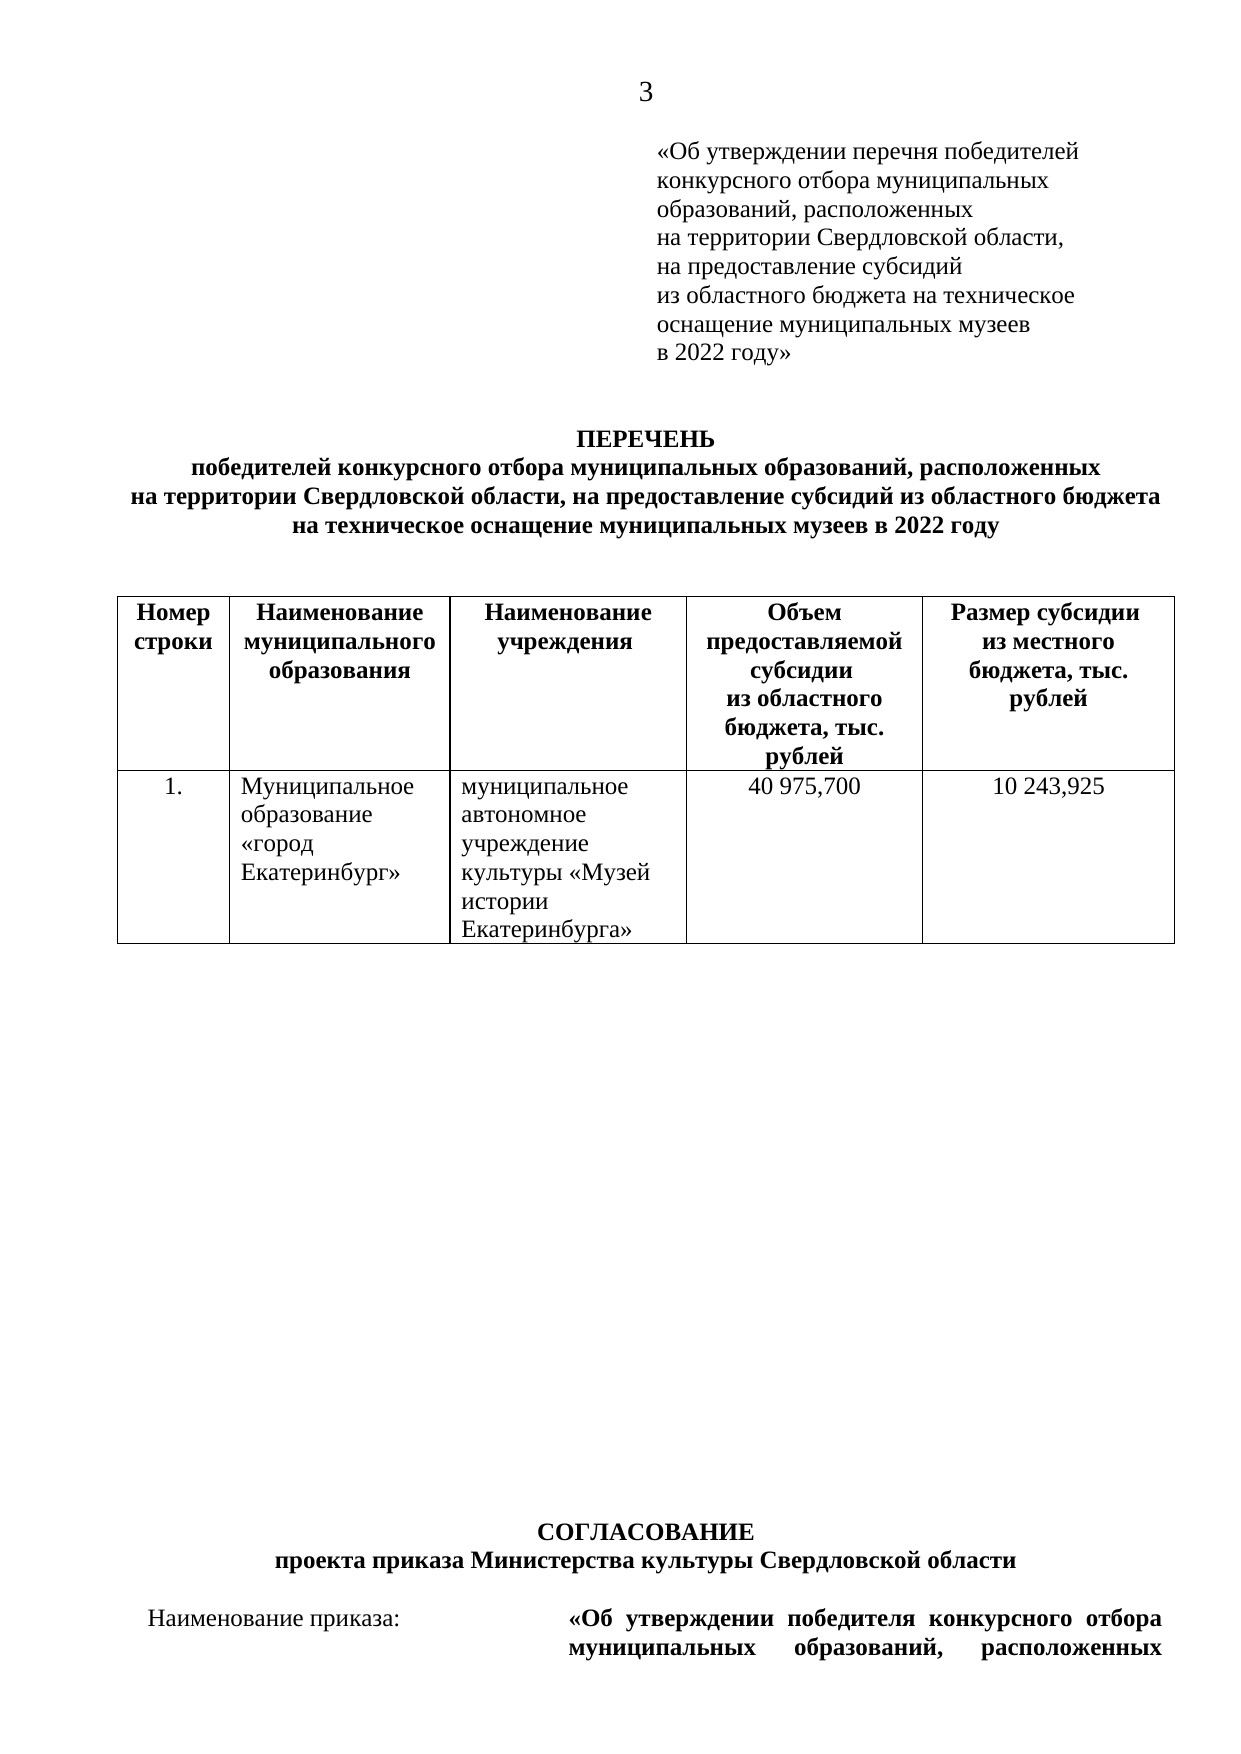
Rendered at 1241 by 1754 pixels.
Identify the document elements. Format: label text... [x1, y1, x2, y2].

table_cell муниципальное автономное учреждение культуры «Музей истории Екатеринбурга» [451, 771, 686, 943]
table_header Наименование муниципального образования [230, 597, 449, 770]
text ПЕРЕЧЕНЬ [125, 424, 1167, 452]
table_cell 40 975,700 [687, 771, 922, 943]
table_header Наименование учреждения [451, 597, 686, 770]
text СОГЛАСОВАНИЕ [125, 1517, 1167, 1546]
text победителей конкурсного отбора муниципальных образований, расположенных на территории Свердловской области, на предоставление субсидий из областного бюджета на техническое оснащение муниципальных музеев в 2022 году [125, 452, 1167, 539]
table_header «Об утверждении победителя конкурсного отбора муниципальных образований, расположенных [557, 1603, 1173, 1661]
table_header Размер субсидии из местного бюджета, тыс. рублей [923, 597, 1174, 770]
table_cell Муниципальное образование «город Екатеринбург» [230, 771, 449, 943]
text проекта приказа Министерства культуры Свердловской области [125, 1546, 1167, 1574]
table_cell 10 243,925 [923, 771, 1174, 943]
table_header [1174, 1603, 1178, 1661]
table_header Наименование приказа: [136, 1603, 557, 1661]
table_header Объем предоставляемой субсидии из областного бюджета, тыс. рублей [687, 597, 922, 770]
table_header Номер строки [118, 597, 229, 770]
text «Об утверждении перечня победителей конкурсного отбора муниципальных образований, расположенных на территории Свердловской области, на предоставление субсидий из областного бюджета на техническое оснащение муниципальных музеев в 2022 году» [657, 136, 1167, 366]
table_cell 1. [118, 771, 229, 943]
